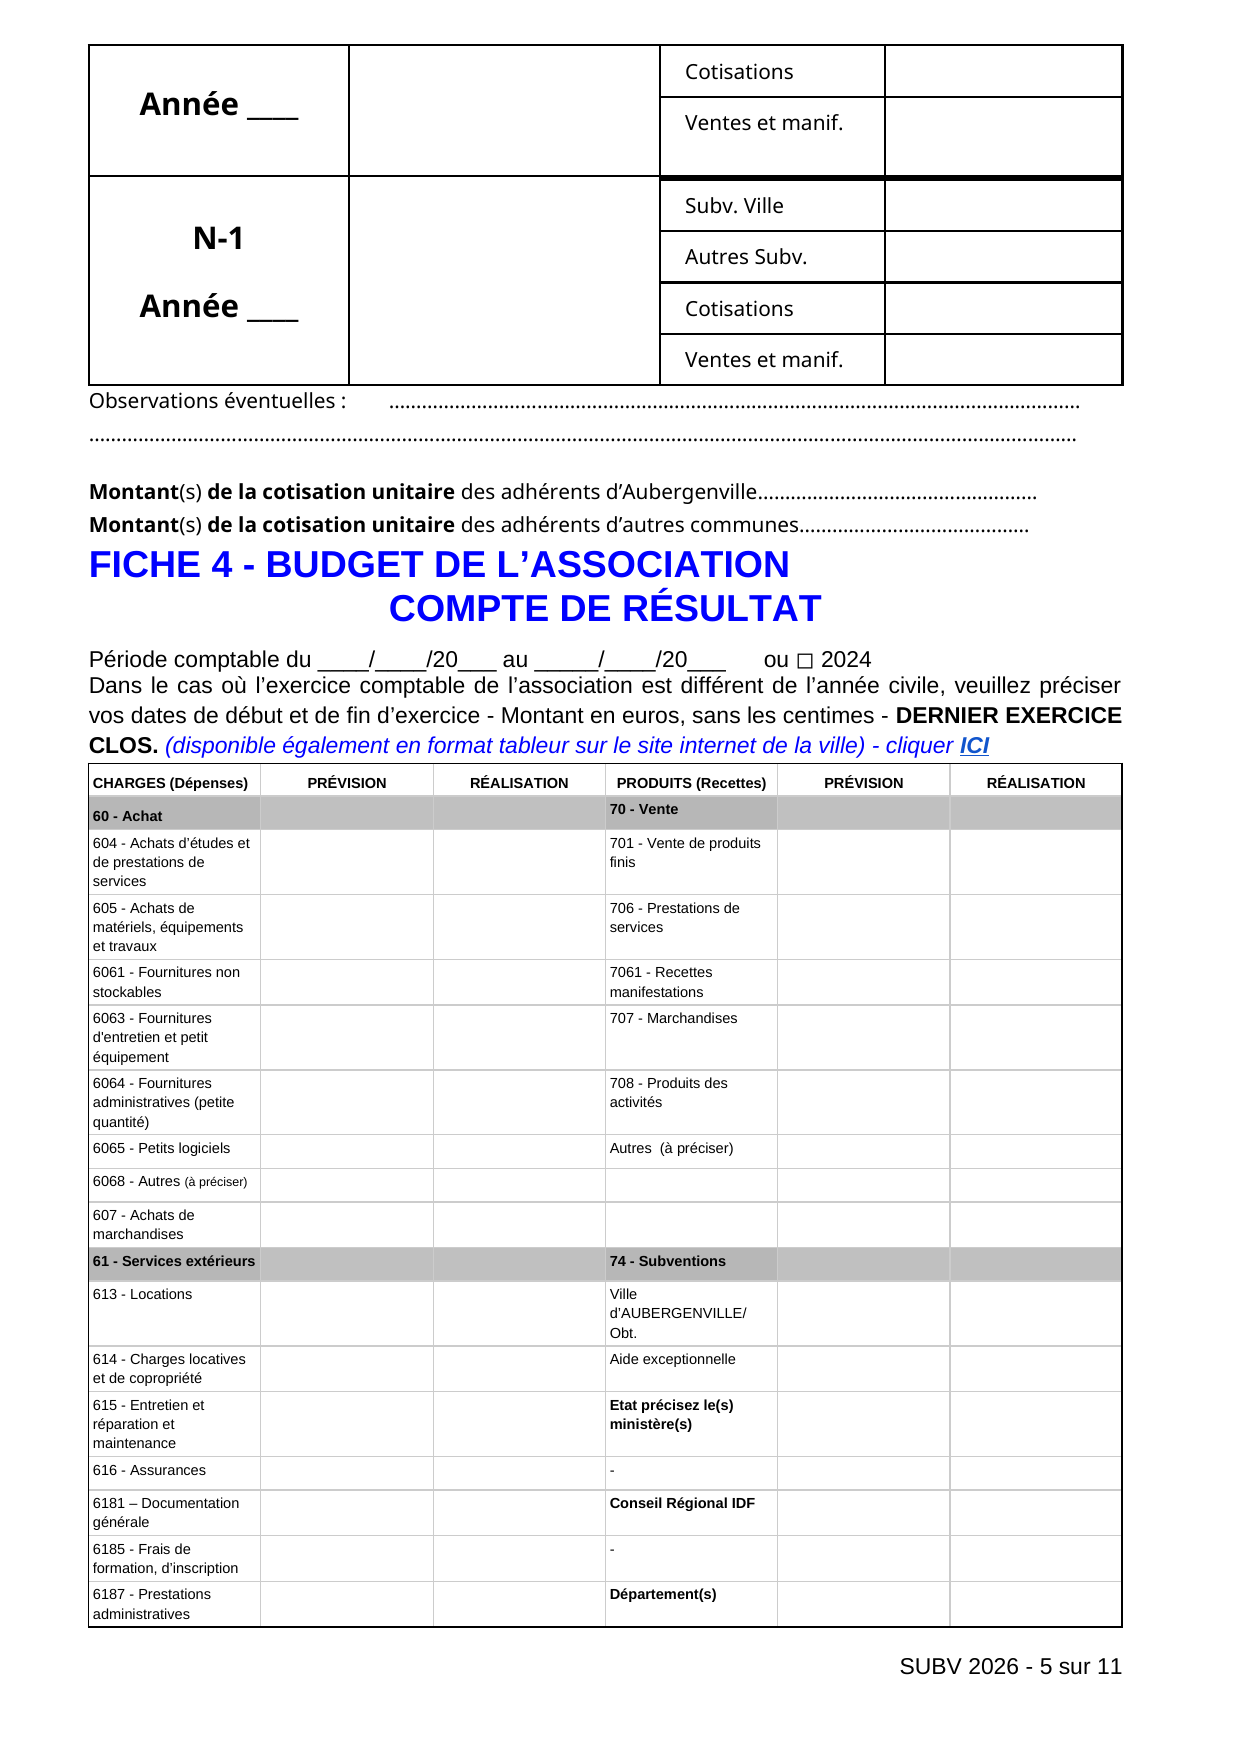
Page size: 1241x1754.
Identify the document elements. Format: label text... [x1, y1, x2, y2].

table_cell [261, 1536, 433, 1581]
table_cell [434, 1135, 605, 1168]
table_cell [434, 1203, 605, 1247]
table_cell [434, 1457, 605, 1489]
table_cell [261, 1006, 433, 1069]
table_cell [951, 1135, 1121, 1168]
table_cell - [606, 1536, 777, 1581]
table_cell 604 - Achats d’études et de prestations de services [89, 830, 260, 894]
table_cell [434, 1282, 605, 1345]
table_cell Ventes et manif. [661, 98, 884, 174]
text FICHE 4 - BUDGET DE L’ASSOCIATION [88, 543, 1122, 586]
text Montant(s) de la cotisation unitaire des adhérents d’autres communes…………………………………… [88, 510, 1122, 538]
table_header RÉALISATION [951, 764, 1121, 795]
table_cell [261, 895, 433, 959]
table_cell [778, 1491, 949, 1535]
table_cell Aide exceptionnelle [606, 1347, 777, 1391]
table_cell 74 - Subventions [606, 1248, 777, 1280]
table_cell [778, 1006, 949, 1069]
table_cell 701 - Vente de produits finis [606, 830, 777, 894]
table_cell [261, 1347, 433, 1391]
table_cell [261, 1248, 433, 1280]
table_cell [606, 1203, 777, 1247]
table_cell [951, 1491, 1121, 1535]
table_cell [778, 1169, 949, 1201]
table_cell [951, 1006, 1121, 1069]
table_cell 6185 - Frais de formation, d’inscription [89, 1536, 260, 1581]
table_cell [951, 1169, 1121, 1201]
table_cell [434, 1347, 605, 1391]
table_cell [886, 335, 1121, 384]
table_cell Ventes et manif. [661, 335, 884, 384]
table_cell [261, 1392, 433, 1456]
table_cell [350, 46, 659, 174]
text Dans le cas où l’exercice comptable de l’association est différent de l’année civile, veuillez préciser vos dates de début et de fin d’exercice - Montant en euros, sans les centimes - DERNIER EXERCICE CLOS. (disponible également en format tableur sur le site internet de la ville) - cliquer ICI [88, 672, 1122, 759]
table_cell 61 - Services extérieurs [89, 1248, 260, 1280]
table_cell [778, 895, 949, 959]
table_cell Autres Subv. [661, 232, 884, 281]
table_cell Autres (à préciser) [606, 1135, 777, 1168]
table_cell [434, 1006, 605, 1069]
table_cell [261, 1203, 433, 1247]
table_cell [261, 797, 433, 829]
table_cell [778, 1203, 949, 1247]
table_cell [886, 46, 1121, 96]
table_cell [261, 1169, 433, 1201]
table_cell 615 - Entretien et réparation et maintenance [89, 1392, 260, 1456]
table_header PRÉVISION [778, 764, 949, 795]
text Période comptable du ____/____/20___ au _____/____/20___ ou ◻ 2024 [88, 646, 1122, 672]
table_cell 708 - Produits des activités [606, 1071, 777, 1134]
table_cell [778, 1248, 949, 1280]
table_cell [261, 960, 433, 1004]
table_cell [951, 1582, 1121, 1626]
table_header CHARGES (Dépenses) [89, 764, 260, 795]
table_cell Etat précisez le(s) ministère(s) [606, 1392, 777, 1456]
text COMPTE DE RÉSULTAT [88, 586, 1122, 629]
table_cell [951, 830, 1121, 894]
table_cell [951, 1248, 1121, 1280]
table_cell [778, 1457, 949, 1489]
table_header PRÉVISION [261, 764, 433, 795]
table_cell 6064 - Fournitures administratives (petite quantité) [89, 1071, 260, 1134]
table_cell [434, 797, 605, 829]
table_cell [778, 1071, 949, 1134]
table_cell Cotisations [661, 46, 884, 96]
table_cell [778, 1282, 949, 1345]
table_cell 6061 - Fournitures non stockables [89, 960, 260, 1004]
table_cell Cotisations [661, 284, 884, 333]
table_cell [951, 1392, 1121, 1456]
table_cell 6187 - Prestations administratives [89, 1582, 260, 1626]
table_cell [434, 1169, 605, 1201]
table_cell 707 - Marchandises [606, 1006, 777, 1069]
table_cell 613 - Locations [89, 1282, 260, 1345]
table_cell [778, 960, 949, 1004]
table_cell [778, 830, 949, 894]
table_cell [778, 1582, 949, 1626]
table_header PRODUITS (Recettes) [606, 764, 777, 795]
table_cell 60 - Achat [89, 797, 260, 829]
table_cell 605 - Achats de matériels, équipements et travaux [89, 895, 260, 959]
table_cell [886, 284, 1121, 333]
table_cell 607 - Achats de marchandises [89, 1203, 260, 1247]
table_cell Ville d’AUBERGENVILLE/ Obt. [606, 1282, 777, 1345]
table_cell 6065 - Petits logiciels [89, 1135, 260, 1168]
table_cell [261, 1282, 433, 1345]
table_cell [434, 1071, 605, 1134]
table_cell [261, 1582, 433, 1626]
table_cell 616 - Assurances [89, 1457, 260, 1489]
table_cell [951, 1536, 1121, 1581]
table_cell - [606, 1457, 777, 1489]
text Observations éventuelles : ……………………………………………………………………………………………………………… [88, 386, 1122, 414]
table_cell Subv. Ville [661, 181, 884, 230]
table_cell [778, 1347, 949, 1391]
table_cell Conseil Régional IDF [606, 1491, 777, 1535]
table_cell [778, 1392, 949, 1456]
table_header RÉALISATION [434, 764, 605, 795]
text Montant(s) de la cotisation unitaire des adhérents d’Aubergenville…………………………………………… [88, 477, 1122, 506]
table_cell [434, 1491, 605, 1535]
table_cell [261, 1071, 433, 1134]
table_cell [434, 1536, 605, 1581]
table_cell [434, 895, 605, 959]
table_cell [778, 797, 949, 829]
table_cell 706 - Prestations de services [606, 895, 777, 959]
table_cell [951, 1071, 1121, 1134]
table_cell [778, 1135, 949, 1168]
table_cell [434, 1582, 605, 1626]
table_cell [434, 960, 605, 1004]
table_cell [951, 1347, 1121, 1391]
table_cell 614 - Charges locatives et de copropriété [89, 1347, 260, 1391]
table_cell [261, 1135, 433, 1168]
table_cell [951, 1203, 1121, 1247]
table_cell 70 - Vente [606, 797, 777, 829]
table_cell [951, 960, 1121, 1004]
table_cell [951, 1457, 1121, 1489]
table_cell 6068 - Autres (à préciser) [89, 1169, 260, 1201]
table_cell Année ____ [90, 46, 348, 174]
table_cell [951, 797, 1121, 829]
table_cell [261, 1491, 433, 1535]
table_cell [886, 232, 1121, 281]
table_cell [886, 181, 1121, 230]
table_cell [434, 1248, 605, 1280]
table_cell [261, 1457, 433, 1489]
text ……………………………………………………………………………………………………………………………………………………………… [88, 419, 1122, 447]
table_cell [951, 1282, 1121, 1345]
table_cell [350, 177, 659, 384]
table_cell [434, 1392, 605, 1456]
table_cell [886, 98, 1121, 174]
table_cell [261, 830, 433, 894]
table_cell Département(s) [606, 1582, 777, 1626]
table_cell [951, 895, 1121, 959]
table_cell N-1 Année ____ [90, 177, 348, 384]
table_cell [778, 1536, 949, 1581]
table_cell 7061 - Recettes manifestations [606, 960, 777, 1004]
table_cell [606, 1169, 777, 1201]
table_cell 6063 - Fournitures d'entretien et petit équipement [89, 1006, 260, 1069]
table_cell [434, 830, 605, 894]
table_cell 6181 – Documentation générale [89, 1491, 260, 1535]
